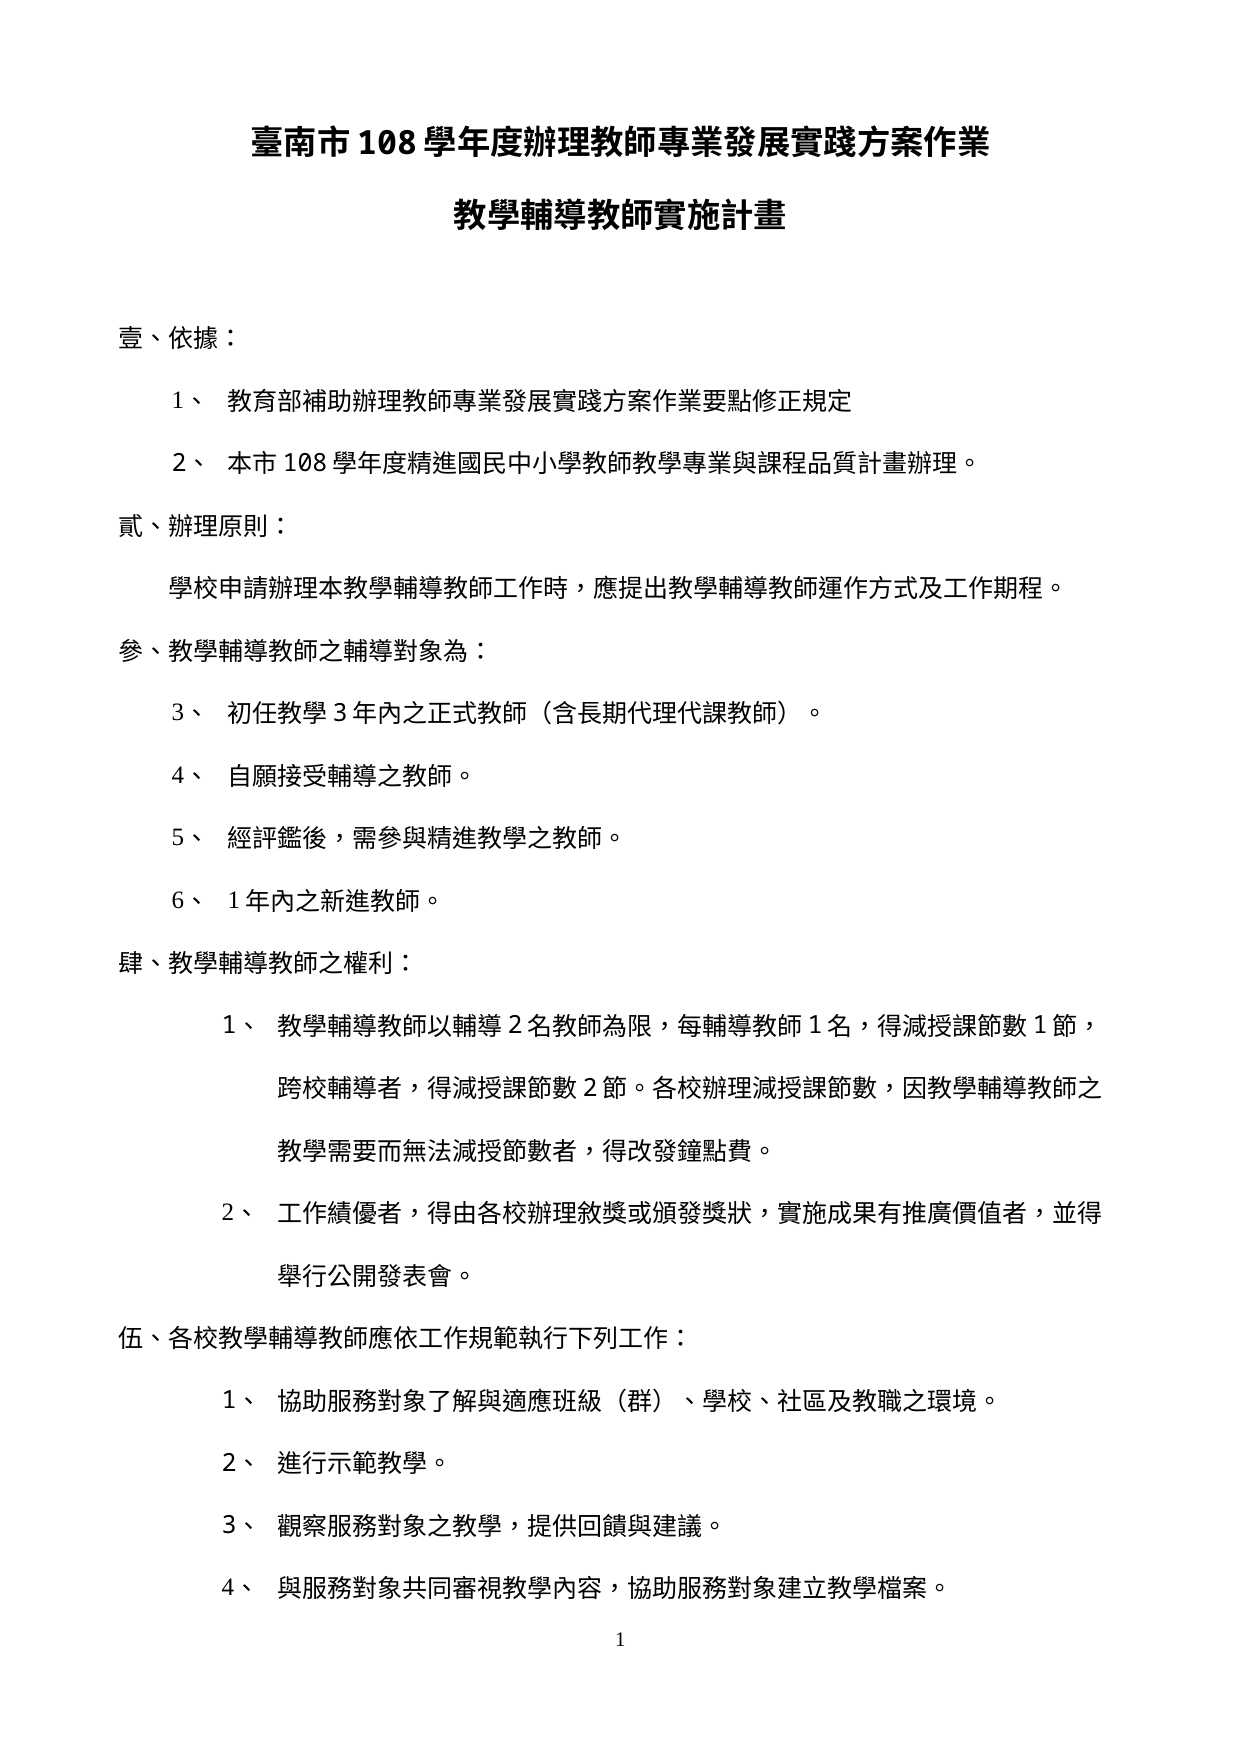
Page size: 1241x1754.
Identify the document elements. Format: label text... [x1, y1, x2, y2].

text 臺南市108學年度辦理教師專業發展實踐方案作業 [118, 126, 1122, 162]
list 與服務對象共同審視教學內容，協助服務對象建立教學檔案。 [221, 1545, 1122, 1608]
text 學校申請辦理本教學輔導教師工作時，應提出教學輔導教師運作方式及工作期程。 [168, 545, 1122, 608]
list 自願接受輔導之教師。 [171, 733, 1122, 795]
list 1年內之新進教師。 [171, 858, 1122, 920]
list 初任教學3年內之正式教師（含長期代理代課教師）。 [171, 670, 1122, 733]
list 教學輔導教師之權利： [118, 920, 1122, 983]
list 經評鑑後，需參與精進教學之教師。 [171, 795, 1122, 858]
list 觀察服務對象之教學，提供回饋與建議。 [221, 1483, 1122, 1545]
list 進行示範教學。 [221, 1420, 1122, 1483]
list 教育部補助辦理教師專業發展實踐方案作業要點修正規定 [171, 358, 1122, 420]
list 教學輔導教師以輔導2名教師為限，每輔導教師1名，得減授課節數1節，跨校輔導者，得減授課節數2節。各校辦理減授課節數，因教學輔導教師之教學需要而無法減授節數者，得改發鐘點費。 [221, 983, 1122, 1170]
list 工作績優者，得由各校辦理敘獎或頒發獎狀，實施成果有推廣價值者，並得舉行公開發表會。 [221, 1170, 1122, 1295]
text 教學輔導教師實施計畫 [118, 199, 1122, 235]
list 教學輔導教師之輔導對象為： [118, 608, 1122, 670]
list 本市108學年度精進國民中小學教師教學專業與課程品質計畫辦理。 [171, 420, 1122, 483]
list 各校教學輔導教師應依工作規範執行下列工作： [118, 1295, 1122, 1358]
list 依據： [118, 295, 1122, 358]
list 辦理原則： [118, 483, 1122, 545]
list 協助服務對象了解與適應班級（群）、學校、社區及教職之環境。 [221, 1358, 1122, 1420]
